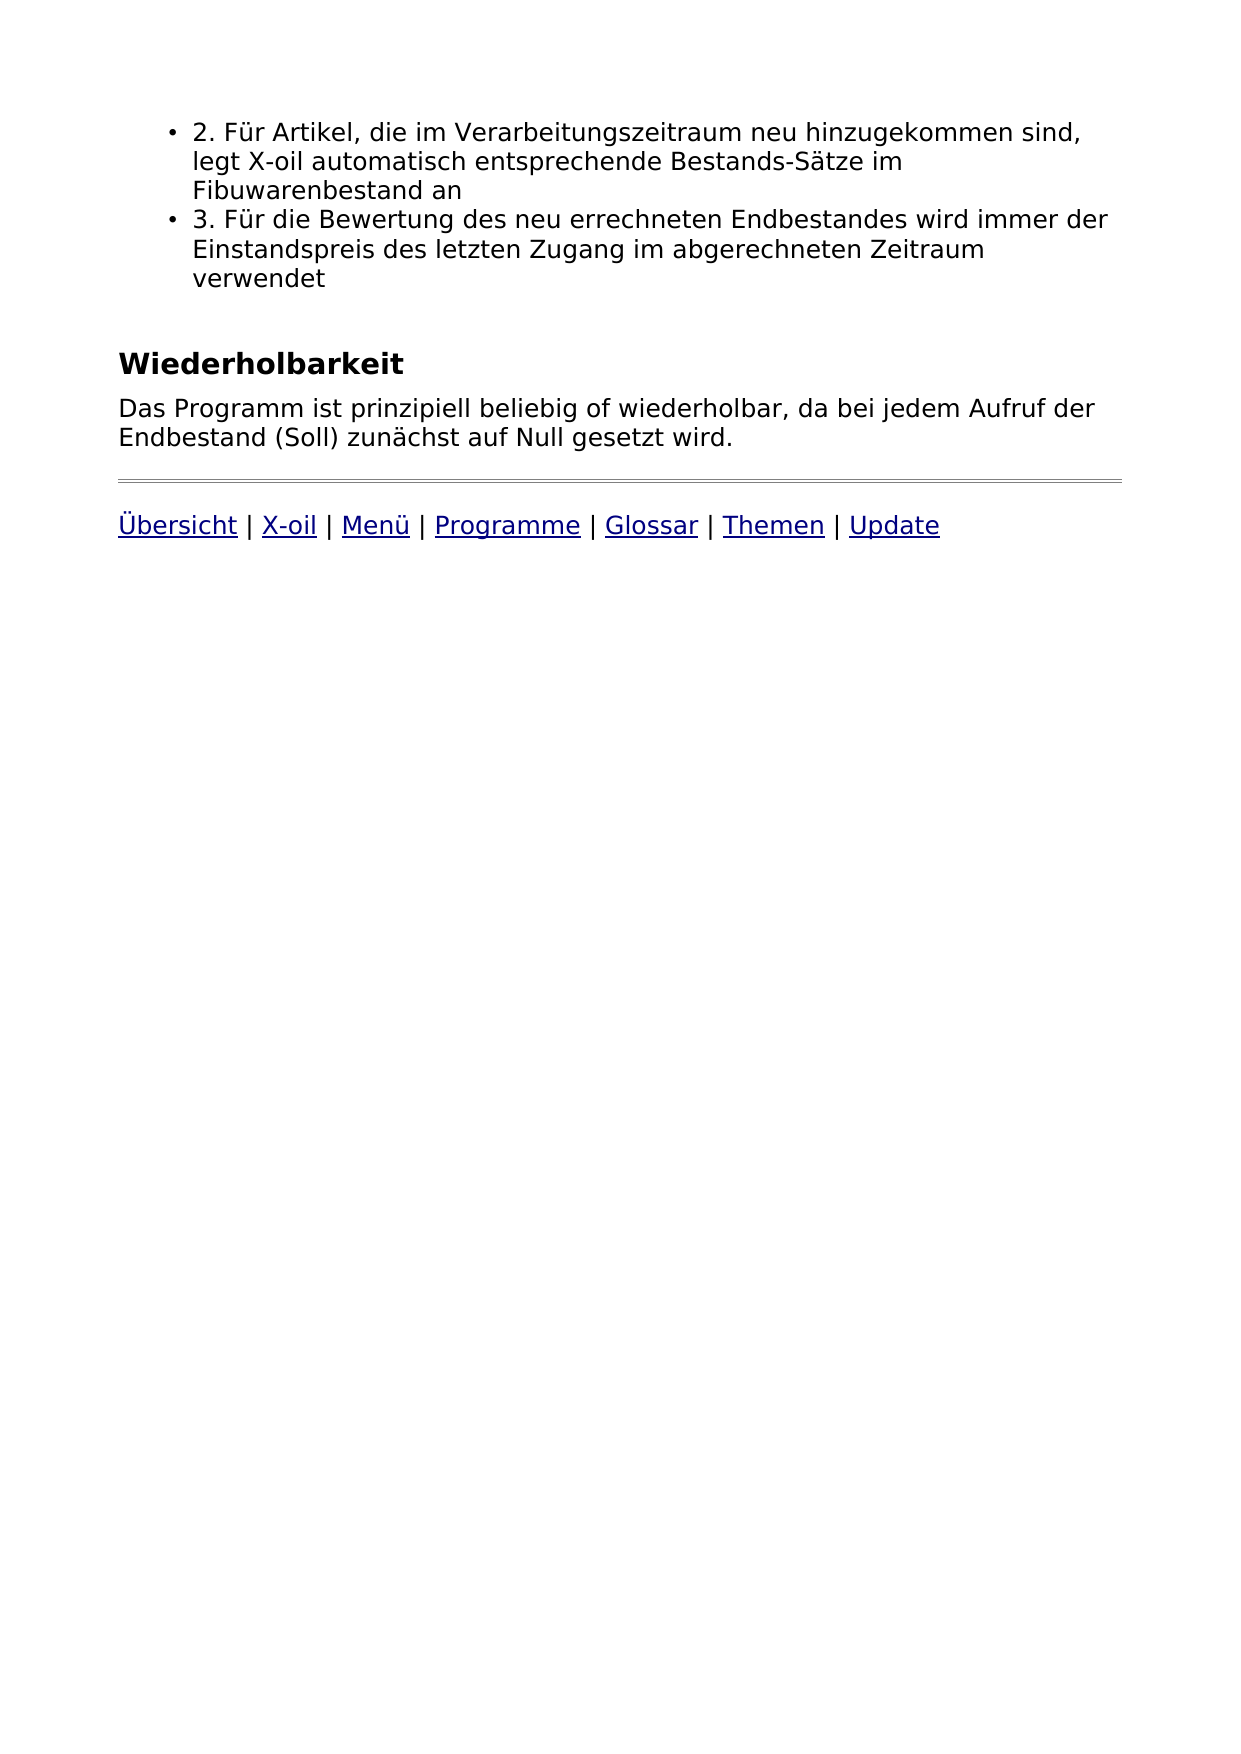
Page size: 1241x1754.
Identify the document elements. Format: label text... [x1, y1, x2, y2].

text Das Programm ist prinzipiell beliebig of wiederholbar, da bei jedem Aufruf der Endbestand (Soll) zunächst auf Null gesetzt wird. [118, 394, 1122, 452]
list 2. Für Artikel, die im Verarbeitungszeitraum neu hinzugekommen sind, legt X-oil automatisch entsprechende Bestands-Sätze im Fibuwarenbestand an [177, 118, 1122, 206]
list 3. Für die Bewertung des neu errechneten Endbestandes wird immer der Einstandspreis des letzten Zugang im abgerechneten Zeitraum verwendet [177, 206, 1122, 293]
subtitle Wiederholbarkeit [118, 348, 1122, 382]
text Übersicht | X-oil | Menü | Programme | Glossar | Themen | Update [118, 511, 1122, 540]
